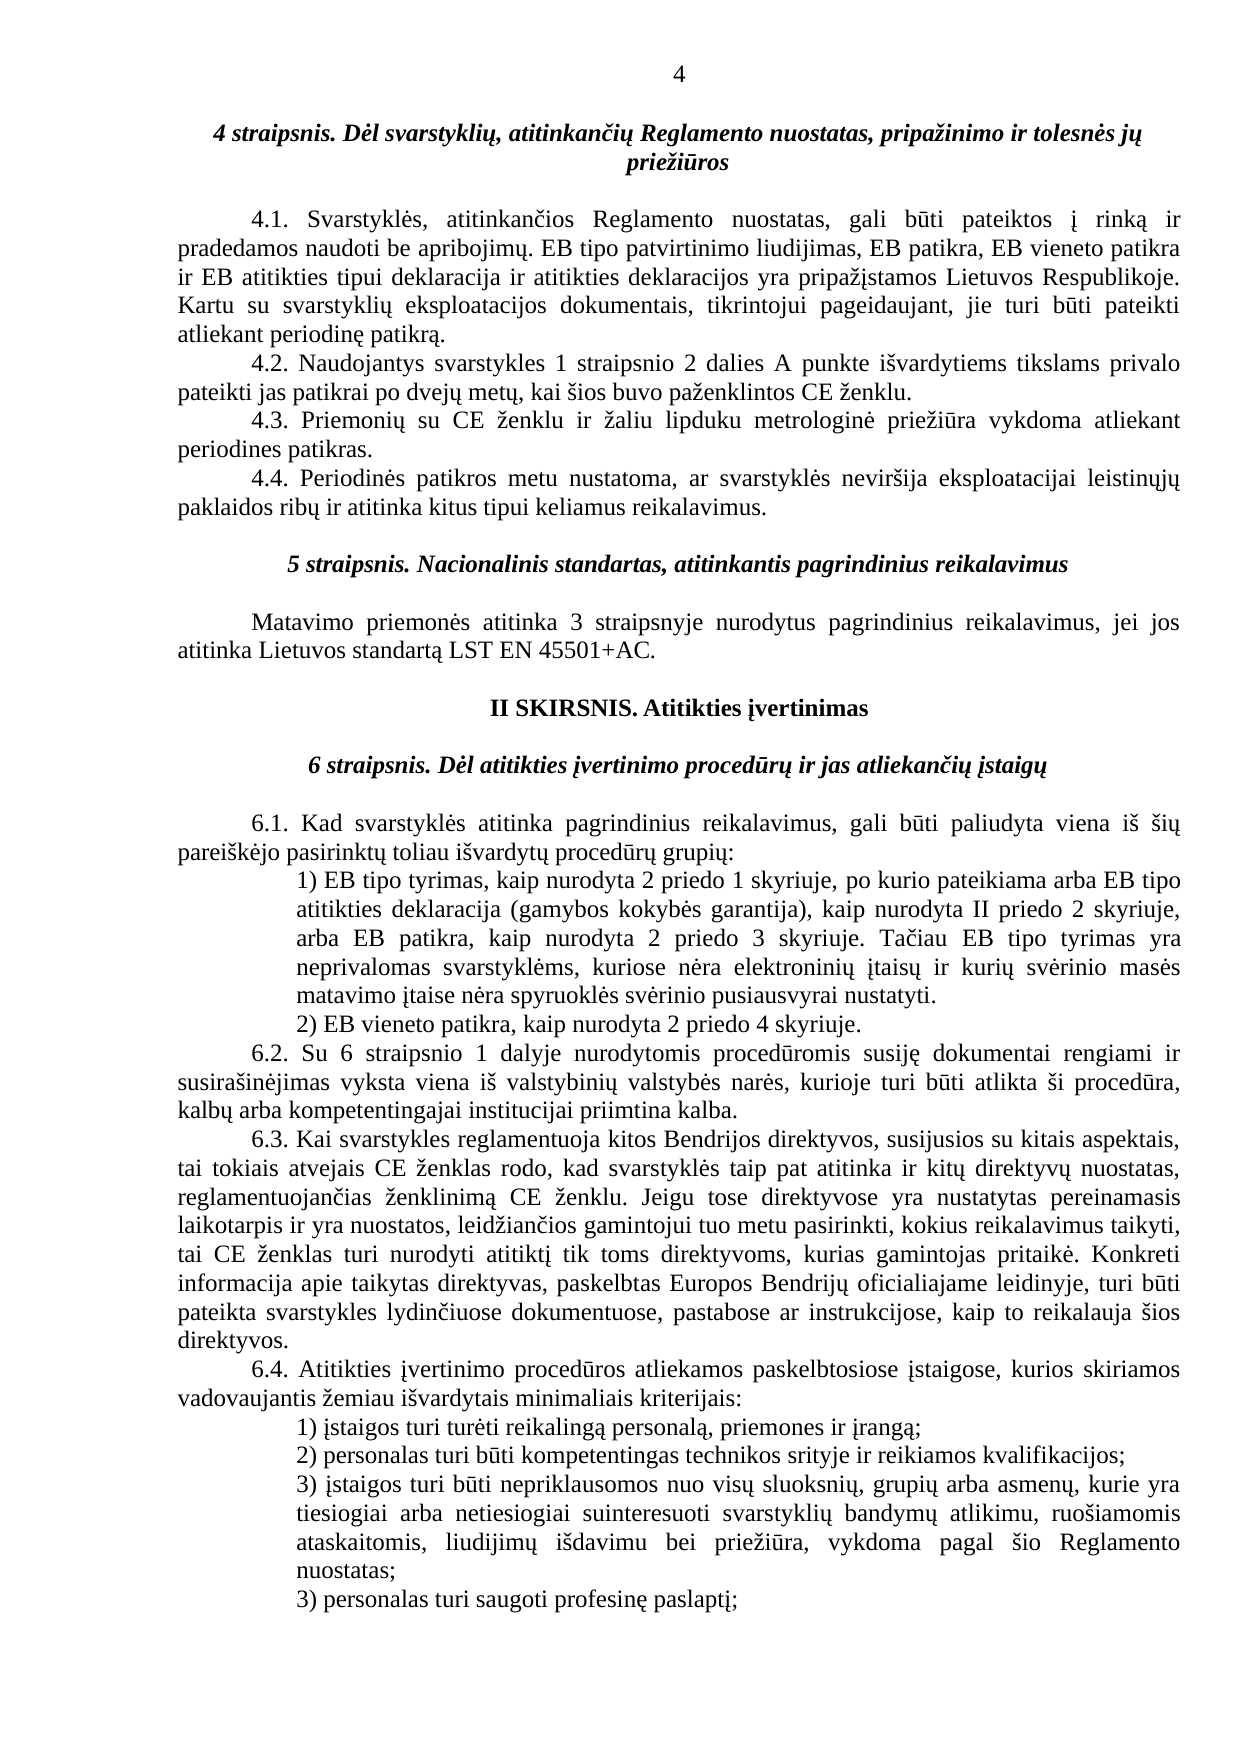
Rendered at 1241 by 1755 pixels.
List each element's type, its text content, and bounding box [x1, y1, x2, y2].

text 1) EB tipo tyrimas, kaip nurodyta 2 priedo 1 skyriuje, po kurio pateikiama arba EB tipo atitikties deklaracija (gamybos kokybės garantija), kaip nurodyta II priedo 2 skyriuje, arba EB patikra, kaip nurodyta 2 priedo 3 skyriuje. Tačiau EB tipo tyrimas yra neprivalomas svarstyklėms, kuriose nėra elektroninių įtaisų ir kurių svėrinio masės matavimo įtaise nėra spyruoklės svėrinio pusiausvyrai nustatyti. [296, 866, 1181, 1009]
text 6.2. Su 6 straipsnio 1 dalyje nurodytomis procedūromis susiję dokumentai rengiami ir susirašinėjimas vyksta viena iš valstybinių valstybės narės, kurioje turi būti atlikta ši procedūra, kalbų arba kompetentingajai institucijai priimtina kalba. [177, 1038, 1181, 1124]
text 4.3. Priemonių su CE ženklu ir žaliu lipduku metrologinė priežiūra vykdoma atliekant periodines patikras. [177, 406, 1181, 463]
text 6.1. Kad svarstyklės atitinka pagrindinius reikalavimus, gali būti paliudyta viena iš šių pareiškėjo pasirinktų toliau išvardytų procedūrų grupių: [177, 808, 1181, 866]
text 6 straipsnis. Dėl atitikties įvertinimo procedūrų ir jas atliekančių įstaigų [177, 751, 1181, 779]
text 4.2. Naudojantys svarstykles 1 straipsnio 2 dalies A punkte išvardytiems tikslams privalo pateikti jas patikrai po dvejų metų, kai šios buvo paženklintos CE ženklu. [177, 348, 1181, 406]
text 4.4. Periodinės patikros metu nustatoma, ar svarstyklės neviršija eksploatacijai leistinųjų paklaidos ribų ir atitinka kitus tipui keliamus reikalavimus. [177, 463, 1181, 521]
text Matavimo priemonės atitinka 3 straipsnyje nurodytus pagrindinius reikalavimus, jei jos atitinka Lietuvos standartą LST EN 45501+AC. [177, 607, 1181, 664]
text 2) EB vieneto patikra, kaip nurodyta 2 priedo 4 skyriuje. [296, 1009, 1181, 1038]
text 3) personalas turi saugoti profesinę paslaptį; [296, 1584, 1181, 1613]
text 5 straipsnis. Nacionalinis standartas, atitinkantis pagrindinius reikalavimus [177, 549, 1181, 578]
text II SKIRSNIS. Atitikties įvertinimas [177, 693, 1181, 722]
text 3) įstaigos turi būti nepriklausomos nuo visų sluoksnių, grupių arba asmenų, kurie yra tiesiogiai arba netiesiogiai suinteresuoti svarstyklių bandymų atlikimu, ruošiamomis ataskaitomis, liudijimų išdavimu bei priežiūra, vykdoma pagal šio Reglamento nuostatas; [296, 1469, 1181, 1584]
text 1) įstaigos turi turėti reikalingą personalą, priemones ir įrangą; [296, 1412, 1181, 1441]
text 6.4. Atitikties įvertinimo procedūros atliekamos paskelbtosiose įstaigose, kurios skiriamos vadovaujantis žemiau išvardytais minimaliais kriterijais: [177, 1354, 1181, 1412]
text 4.1. Svarstyklės, atitinkančios Reglamento nuostatas, gali būti pateiktos į rinką ir pradedamos naudoti be apribojimų. EB tipo patvirtinimo liudijimas, EB patikra, EB vieneto patikra ir EB atitikties tipui deklaracija ir atitikties deklaracijos yra pripažįstamos Lietuvos Respublikoje. Kartu su svarstyklių eksploatacijos dokumentais, tikrintojui pageidaujant, jie turi būti pateikti atliekant periodinę patikrą. [177, 204, 1181, 348]
text 2) personalas turi būti kompetentingas technikos srityje ir reikiamos kvalifikacijos; [296, 1441, 1181, 1469]
text 4 straipsnis. Dėl svarstyklių, atitinkančių Reglamento nuostatas, pripažinimo ir tolesnės jų priežiūros [177, 118, 1181, 176]
text 6.3. Kai svarstykles reglamentuoja kitos Bendrijos direktyvos, susijusios su kitais aspektais, tai tokiais atvejais CE ženklas rodo, kad svarstyklės taip pat atitinka ir kitų direktyvų nuostatas, reglamentuojančias ženklinimą CE ženklu. Jeigu tose direktyvose yra nustatytas pereinamasis laikotarpis ir yra nuostatos, leidžiančios gamintojui tuo metu pasirinkti, kokius reikalavimus taikyti, tai CE ženklas turi nurodyti atitiktį tik toms direktyvoms, kurias gamintojas pritaikė. Konkreti informacija apie taikytas direktyvas, paskelbtas Europos Bendrijų oficialiajame leidinyje, turi būti pateikta svarstykles lydinčiuose dokumentuose, pastabose ar instrukcijose, kaip to reikalauja šios direktyvos. [177, 1124, 1181, 1354]
